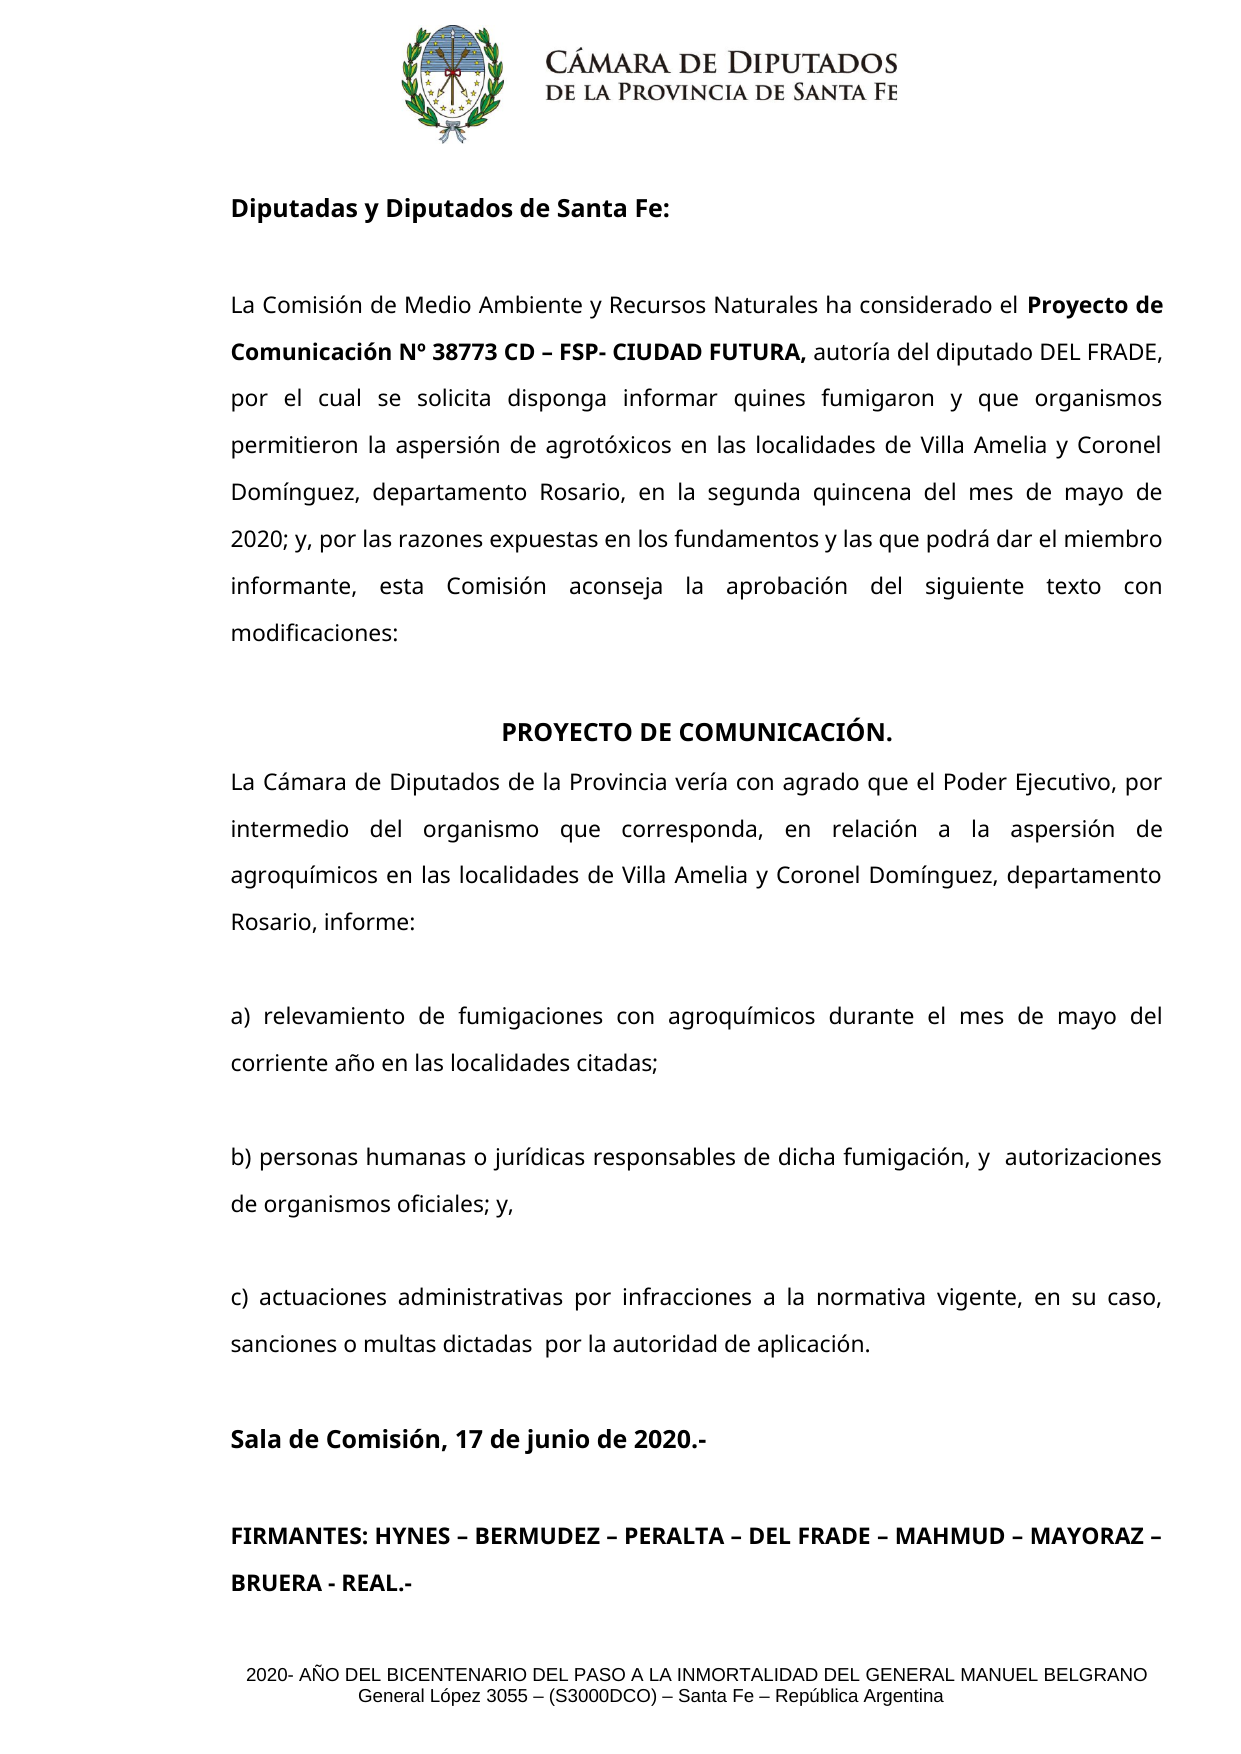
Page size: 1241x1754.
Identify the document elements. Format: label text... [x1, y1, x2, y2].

text b) personas humanas o jurídicas responsables de dicha fumigación, y autorizaciones de organismos oficiales; y, [230, 1141, 1163, 1219]
text a) relevamiento de fumigaciones con agroquímicos durante el mes de mayo del corriente año en las localidades citadas; [230, 1000, 1163, 1078]
text c) actuaciones administrativas por infracciones a la normativa vigente, en su caso, sanciones o multas dictadas por la autoridad de aplicación. [230, 1281, 1163, 1359]
picture [401, 25, 898, 148]
text La Comisión de Medio Ambiente y Recursos Naturales ha considerado el Proyecto de Comunicación Nº 38773 CD – FSP- CIUDAD FUTURA, autoría del diputado DEL FRADE, por el cual se solicita disponga informar quines fumigaron y que organismos permitieron la aspersión de agrotóxicos en las localidades de Villa Amelia y Coronel Domínguez, departamento Rosario, en la segunda quincena del mes de mayo de 2020; y, por las razones expuestas en los fundamentos y las que podrá dar el miembro informante, esta Comisión aconseja la aprobación del siguiente texto con modificaciones: [230, 289, 1163, 648]
text PROYECTO DE COMUNICACIÓN. [230, 715, 1163, 749]
text Sala de Comisión, 17 de junio de 2020.- [230, 1422, 1163, 1456]
text FIRMANTES: HYNES – BERMUDEZ – PERALTA – DEL FRADE – MAHMUD – MAYORAZ – BRUERA - REAL.- [230, 1520, 1163, 1598]
text La Cámara de Diputados de la Provincia vería con agrado que el Poder Ejecutivo, por intermedio del organismo que corresponda, en relación a la aspersión de agroquímicos en las localidades de Villa Amelia y Coronel Domínguez, departamento Rosario, informe: [230, 766, 1163, 938]
text Diputadas y Diputados de Santa Fe: [230, 191, 1163, 225]
